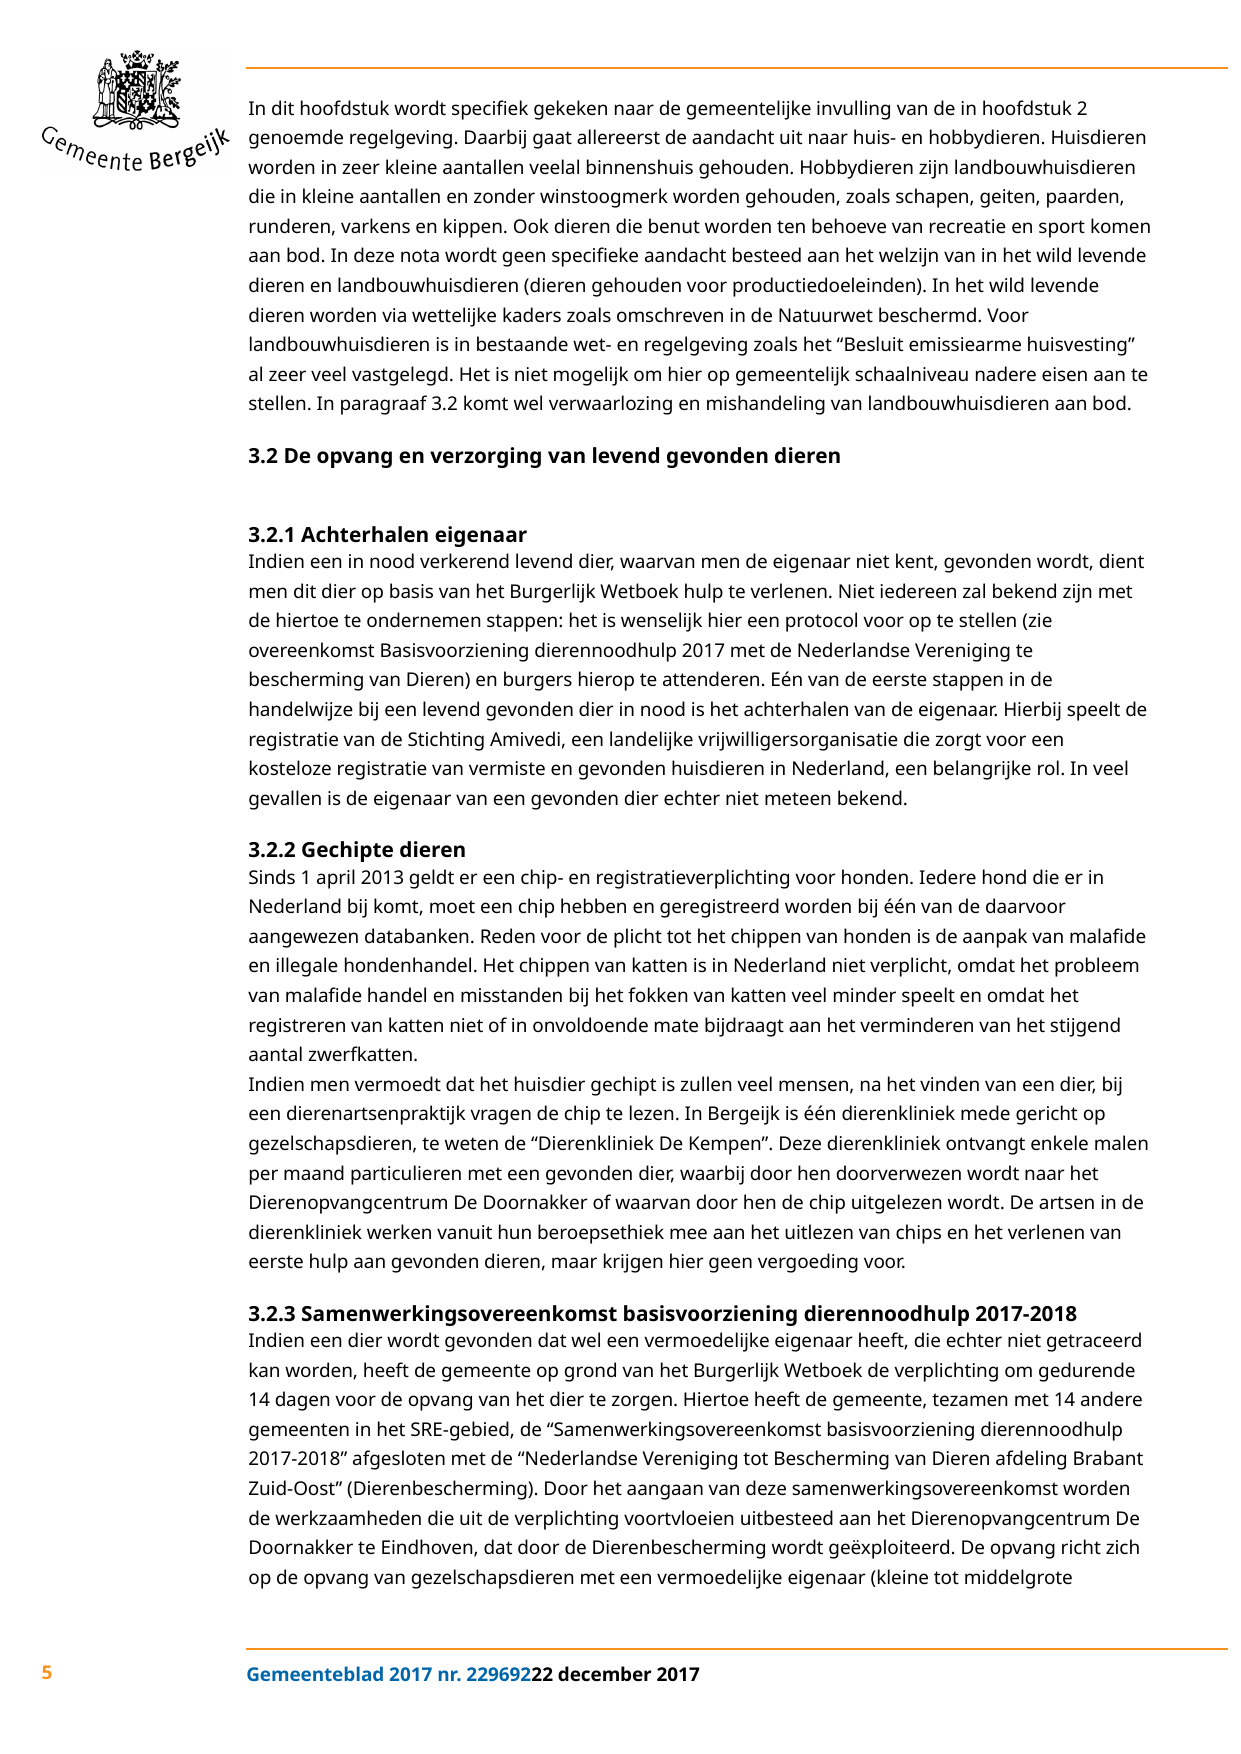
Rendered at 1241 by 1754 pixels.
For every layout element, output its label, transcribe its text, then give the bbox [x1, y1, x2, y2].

picture [41, 47, 231, 172]
text Indien men vermoedt dat het huisdier gechipt is zullen veel mensen, na het vinden van een dier, bij een dierenartsenpraktijk vragen de chip te lezen. In Bergeijk is één dierenkliniek mede gericht op gezelschapsdieren, te weten de “Dierenkliniek De Kempen”. Deze dierenkliniek ontvangt enkele malen per maand particulieren met een gevonden dier, waarbij door hen doorverwezen wordt naar het Dierenopvangcentrum De Doornakker of waarvan door hen de chip uitgelezen wordt. De artsen in de dierenkliniek werken vanuit hun beroepsethiek mee aan het uitlezen van chips en het verlenen van eerste hulp aan gevonden dieren, maar krijgen hier geen vergoeding voor. [248, 1071, 1152, 1274]
text 3.2 De opvang en verzorging van levend gevonden dieren [248, 441, 1152, 469]
text In dit hoofdstuk wordt specifiek gekeken naar de gemeentelijke invulling van de in hoofdstuk 2 genoemde regelgeving. Daarbij gaat allereerst de aandacht uit naar huis- en hobbydieren. Huisdieren worden in zeer kleine aantallen veelal binnenshuis gehouden. Hobbydieren zijn landbouwhuisdieren die in kleine aantallen en zonder winstoogmerk worden gehouden, zoals schapen, geiten, paarden, runderen, varkens en kippen. Ook dieren die benut worden ten behoeve van recreatie en sport komen aan bod. In deze nota wordt geen specifieke aandacht besteed aan het welzijn van in het wild levende dieren en landbouwhuisdieren (dieren gehouden voor productiedoeleinden). In het wild levende dieren worden via wettelijke kaders zoals omschreven in de Natuurwet beschermd. Voor landbouwhuisdieren is in bestaande wet- en regelgeving zoals het “Besluit emissiearme huisvesting” al zeer veel vastgelegd. Het is niet mogelijk om hier op gemeentelijk schaalniveau nadere eisen aan te stellen. In paragraaf 3.2 komt wel verwaarlozing en mishandeling van landbouwhuisdieren aan bod. [248, 95, 1152, 416]
text Indien een in nood verkerend levend dier, waarvan men de eigenaar niet kent, gevonden wordt, dient men dit dier op basis van het Burgerlijk Wetboek hulp te verlenen. Niet iedereen zal bekend zijn met de hiertoe te ondernemen stappen: het is wenselijk hier een protocol voor op te stellen (zie overeenkomst Basisvoorziening dierennoodhulp 2017 met de Nederlandse Vereniging te bescherming van Dieren) en burgers hierop te attenderen. Eén van de eerste stappen in de handelwijze bij een levend gevonden dier in nood is het achterhalen van de eigenaar. Hierbij speelt de registratie van de Stichting Amivedi, een landelijke vrijwilligersorganisatie die zorgt voor een kosteloze registratie van vermiste en gevonden huisdieren in Nederland, een belangrijke rol. In veel gevallen is de eigenaar van een gevonden dier echter niet meteen bekend. [248, 548, 1152, 811]
text 3.2.1 Achterhalen eigenaar [248, 520, 1152, 548]
text 3.2.3 Samenwerkingsovereenkomst basisvoorziening dierennoodhulp 2017-2018 [248, 1299, 1152, 1327]
text 3.2.2 Gechipte dieren [248, 835, 1152, 864]
text Indien een dier wordt gevonden dat wel een vermoedelijke eigenaar heeft, die echter niet getraceerd kan worden, heeft de gemeente op grond van het Burgerlijk Wetboek de verplichting om gedurende 14 dagen voor de opvang van het dier te zorgen. Hiertoe heeft de gemeente, tezamen met 14 andere gemeenten in het SRE-gebied, de “Samenwerkingsovereenkomst basisvoorziening dierennoodhulp 2017-2018” afgesloten met de “Nederlandse Vereniging tot Bescherming van Dieren afdeling Brabant Zuid-Oost” (Dierenbescherming). Door het aangaan van deze samenwerkingsovereenkomst worden de werkzaamheden die uit de verplichting voortvloeien uitbesteed aan het Dierenopvangcentrum De Doornakker te Eindhoven, dat door de Dierenbescherming wordt geëxploiteerd. De opvang richt zich op de opvang van gezelschapsdieren met een vermoedelijke eigenaar (kleine tot middelgrote [248, 1327, 1152, 1590]
text Sinds 1 april 2013 geldt er een chip- en registratieverplichting voor honden. Iedere hond die er in Nederland bij komt, moet een chip hebben en geregistreerd worden bij één van de daarvoor aangewezen databanken. Reden voor de plicht tot het chippen van honden is de aanpak van malafide en illegale hondenhandel. Het chippen van katten is in Nederland niet verplicht, omdat het probleem van malafide handel en misstanden bij het fokken van katten veel minder speelt en omdat het registreren van katten niet of in onvoldoende mate bijdraagt aan het verminderen van het stijgend aantal zwerfkatten. [248, 864, 1152, 1067]
